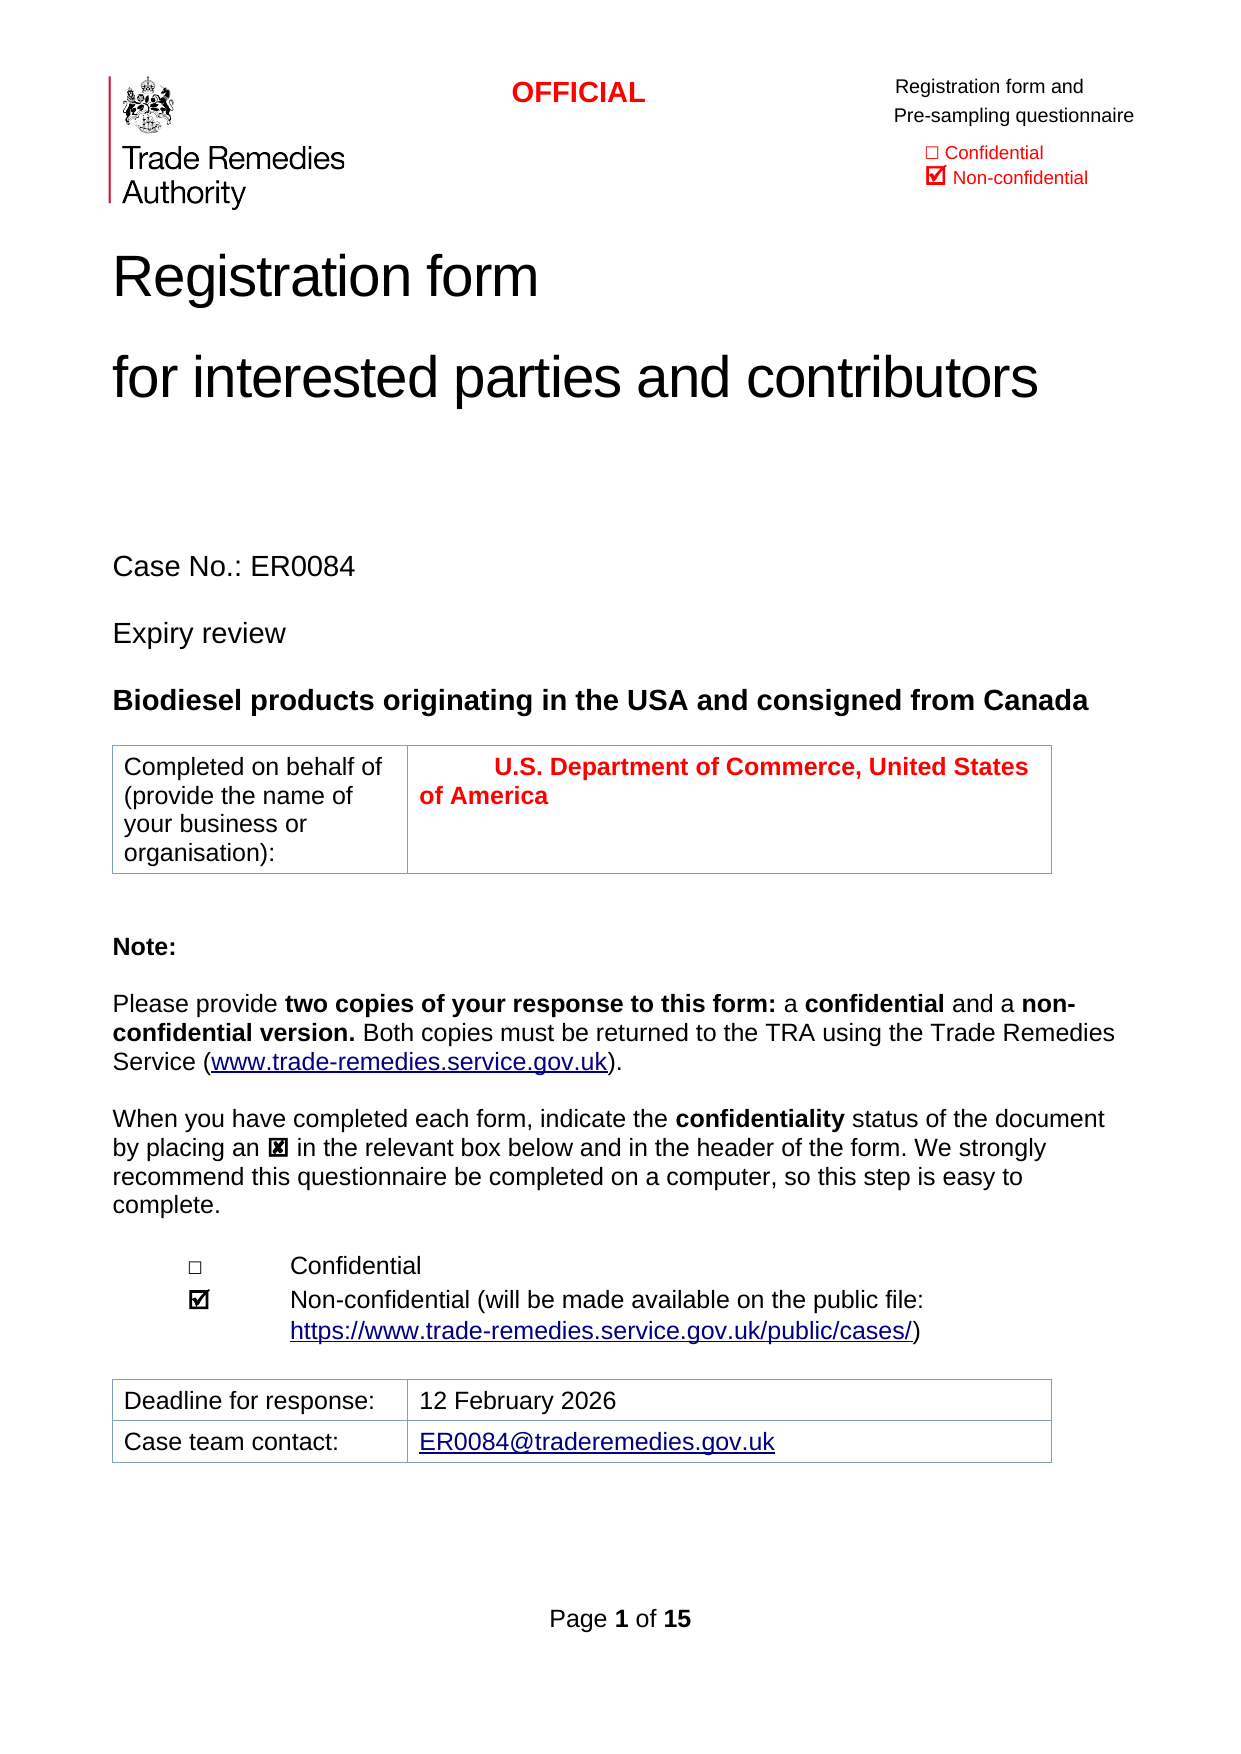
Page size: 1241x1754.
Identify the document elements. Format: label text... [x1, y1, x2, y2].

text When you have completed each form, indicate the confidentiality status of the document by placing an  in the relevant box below and in the header of the form. We strongly recommend this questionnaire be completed on a computer, so this step is easy to complete. [112, 1104, 1128, 1219]
table_cell ER0084@traderemedies.gov.uk [408, 1421, 1051, 1462]
table_header U.S. Department of Commerce, United States of America [408, 746, 1051, 873]
text R Non-confidential (will be made available on the public file: https://www.trade-remedies.service.gov.uk/public/cases/) [187, 1282, 1128, 1345]
text Please provide two copies of your response to this form: a confidential and a non-confidential version. Both copies must be returned to the TRA using the Trade Remedies Service (www.trade-remedies.service.gov.uk). [112, 989, 1128, 1075]
text Biodiesel products originating in the USA and consigned from Canada [112, 683, 1128, 716]
table_cell Case team contact: [113, 1421, 407, 1462]
table_header Completed on behalf of (provide the name of your business or organisation): [113, 746, 407, 873]
table_header Deadline for response: [113, 1380, 407, 1420]
text Case No.: ER0084 [112, 548, 1128, 582]
text Expiry review [112, 616, 1128, 649]
text Note: [112, 931, 1128, 960]
text ☐ Confidential [187, 1248, 1128, 1282]
table_header 12 February 2026 [408, 1380, 1051, 1420]
title Registration form for interested parties and contributors [112, 242, 1128, 409]
